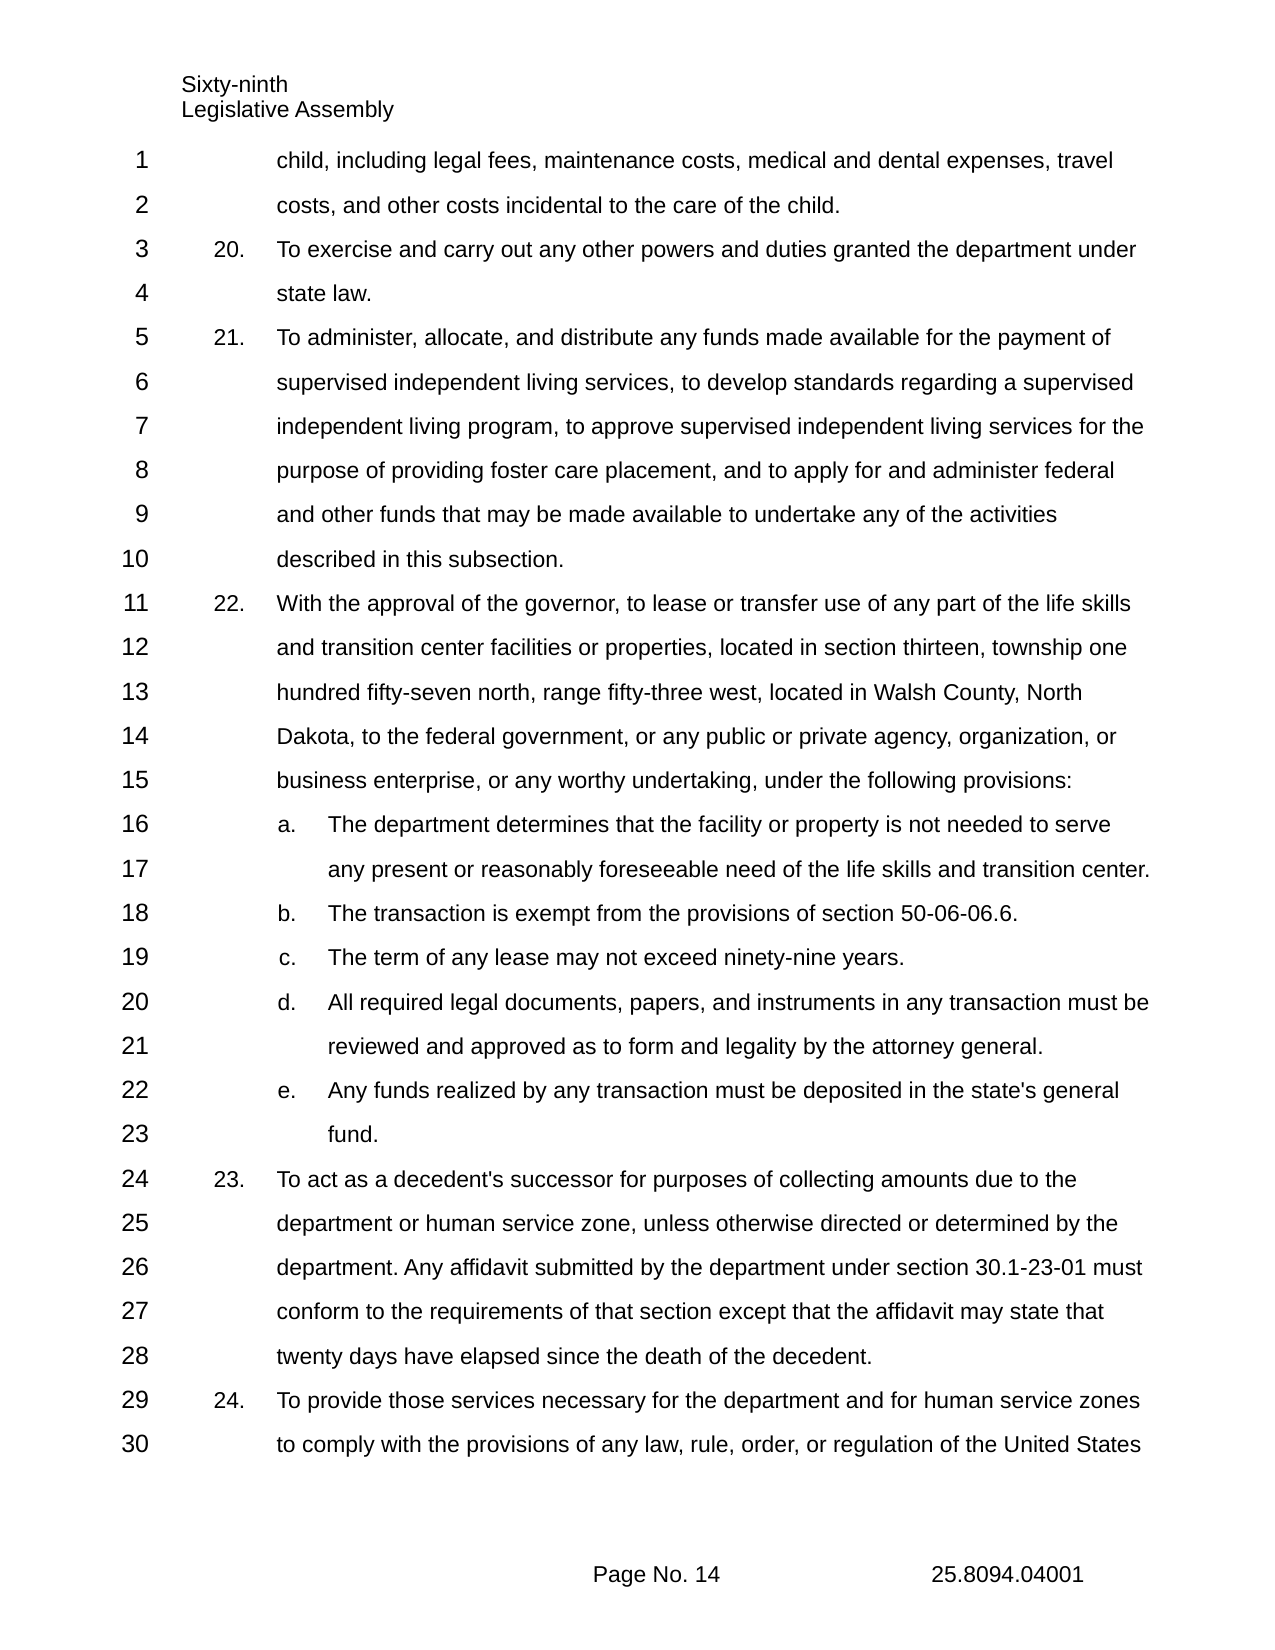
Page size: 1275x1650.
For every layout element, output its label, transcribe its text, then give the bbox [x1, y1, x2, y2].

text d. All required legal documents, papers, and instruments in any transaction must be reviewed and approved as to form and legality by the attorney general. [181, 974, 1154, 1063]
text b. The transaction is exempt from the provisions of section 50‑06‑06.6. [181, 886, 1154, 930]
text c. The term of any lease may not exceed ninety‑nine years. [181, 930, 1154, 974]
text 20. To exercise and carry out any other powers and duties granted the department under state law. [181, 222, 1154, 310]
text 21. To administer, allocate, and distribute any funds made available for the payment of supervised independent living services, to develop standards regarding a supervised independent living program, to approve supervised independent living services for the purpose of providing foster care placement, and to apply for and administer federal and other funds that may be made available to undertake any of the activities described in this subsection. [181, 310, 1154, 576]
text a. The department determines that the facility or property is not needed to serve any present or reasonably foreseeable need of the life skills and transition center. [181, 797, 1154, 886]
text 24. To provide those services necessary for the department and for human service zones to comply with the provisions of any law, rule, order, or regulation of the United States [181, 1373, 1154, 1461]
text e. Any funds realized by any transaction must be deposited in the state's general fund. [181, 1063, 1154, 1152]
text 22. With the approval of the governor, to lease or transfer use of any part of the life skills and transition center facilities or properties, located in section thirteen, township one hundred fifty‑seven north, range fifty‑three west, located in Walsh County, North Dakota, to the federal government, or any public or private agency, organization, or business enterprise, or any worthy undertaking, under the following provisions: [181, 576, 1154, 797]
text child, including legal fees, maintenance costs, medical and dental expenses, travel costs, and other costs incidental to the care of the child. [181, 133, 1154, 222]
text 23. To act as a decedent's successor for purposes of collecting amounts due to the department or human service zone, unless otherwise directed or determined by the department. Any affidavit submitted by the department under section 30.1‑23‑01 must conform to the requirements of that section except that the affidavit may state that twenty days have elapsed since the death of the decedent. [181, 1152, 1154, 1373]
